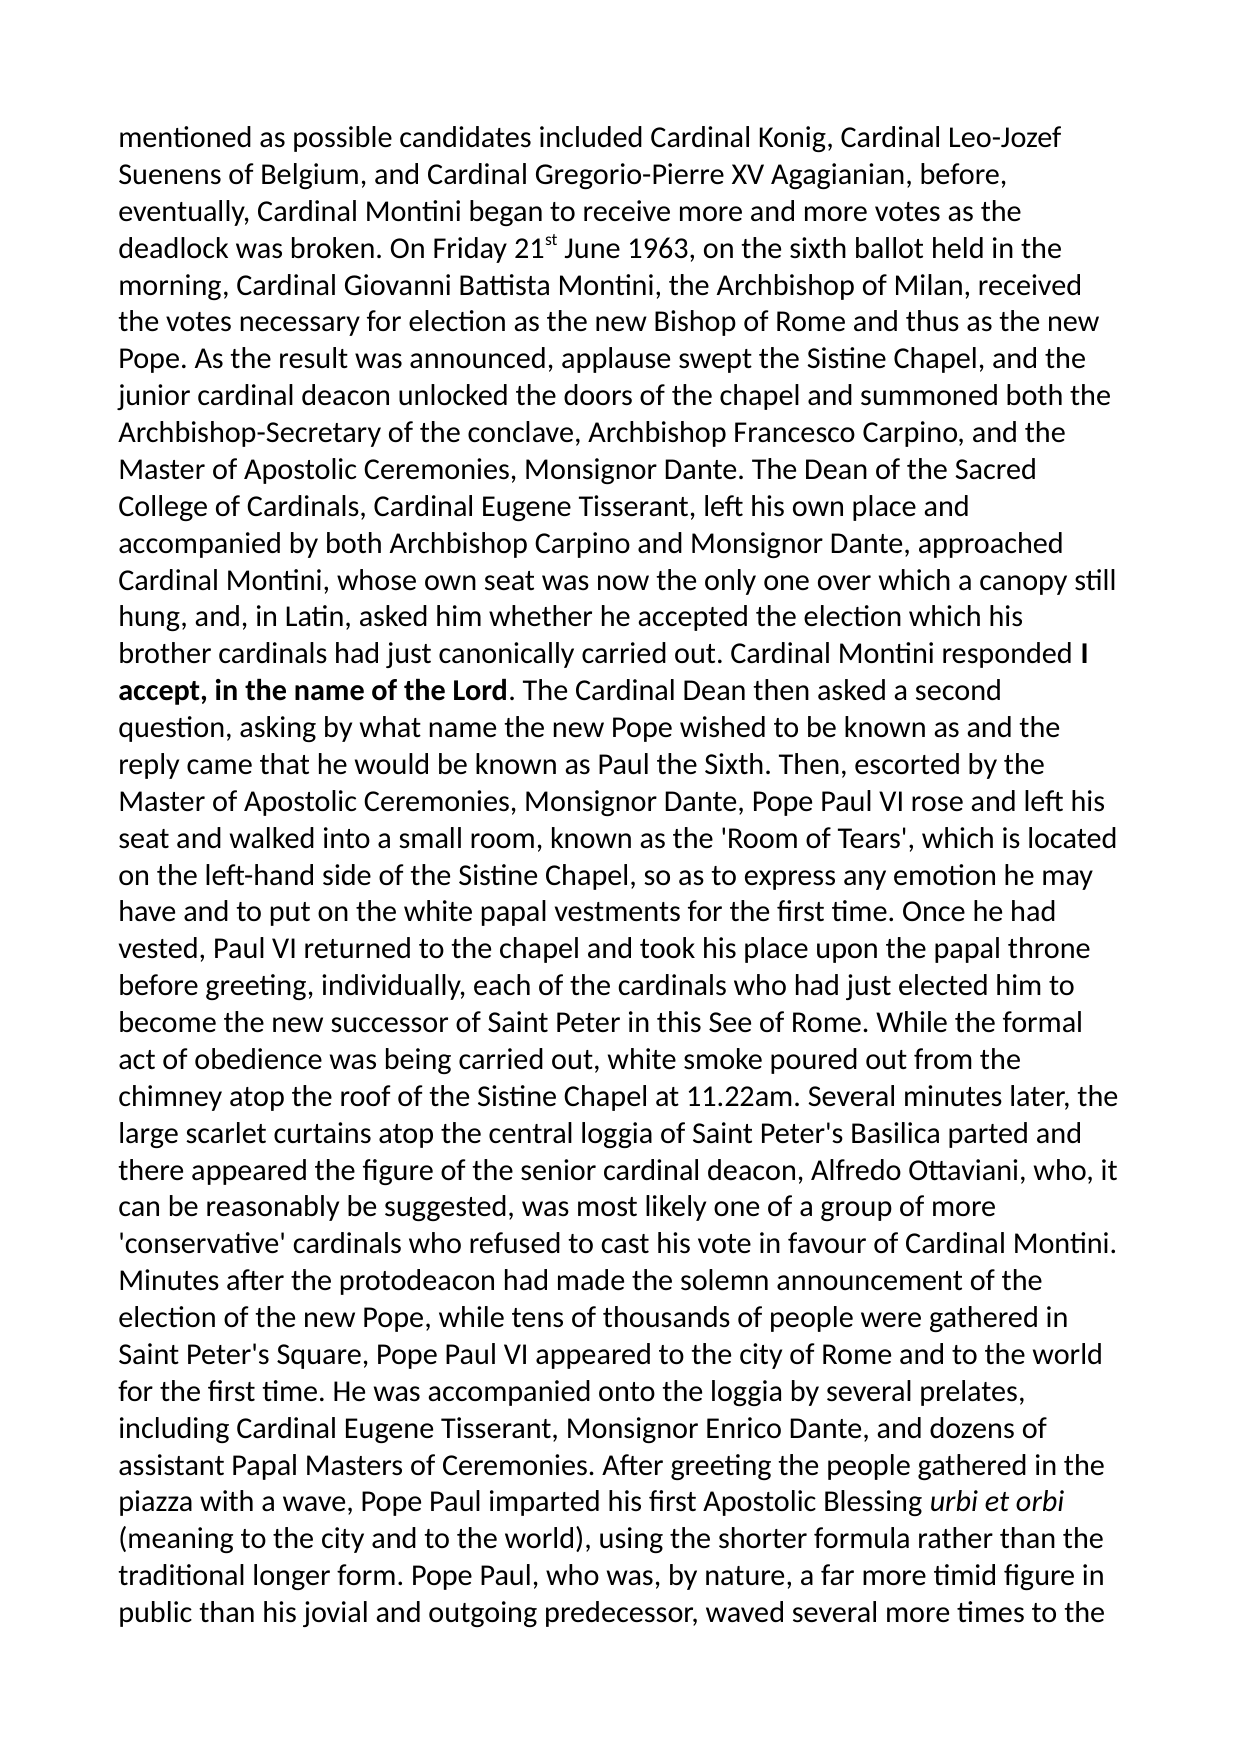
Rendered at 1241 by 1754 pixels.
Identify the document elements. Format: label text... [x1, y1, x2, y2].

text mentioned as possible candidates included Cardinal Konig, Cardinal Leo-Jozef Suenens of Belgium, and Cardinal Gregorio-Pierre XV Agagianian, before, eventually, Cardinal Montini began to receive more and more votes as the deadlock was broken. On Friday 21st June 1963, on the sixth ballot held in the morning, Cardinal Giovanni Battista Montini, the Archbishop of Milan, received the votes necessary for election as the new Bishop of Rome and thus as the new Pope. As the result was announced, applause swept the Sistine Chapel, and the junior cardinal deacon unlocked the doors of the chapel and summoned both the Archbishop-Secretary of the conclave, Archbishop Francesco Carpino, and the Master of Apostolic Ceremonies, Monsignor Dante. The Dean of the Sacred College of Cardinals, Cardinal Eugene Tisserant, left his own place and accompanied by both Archbishop Carpino and Monsignor Dante, approached Cardinal Montini, whose own seat was now the only one over which a canopy still hung, and, in Latin, asked him whether he accepted the election which his brother cardinals had just canonically carried out. Cardinal Montini responded I accept, in the name of the Lord. The Cardinal Dean then asked a second question, asking by what name the new Pope wished to be known as and the reply came that he would be known as Paul the Sixth. Then, escorted by the Master of Apostolic Ceremonies, Monsignor Dante, Pope Paul VI rose and left his seat and walked into a small room, known as the 'Room of Tears', which is located on the left-hand side of the Sistine Chapel, so as to express any emotion he may have and to put on the white papal vestments for the first time. Once he had vested, Paul VI returned to the chapel and took his place upon the papal throne before greeting, individually, each of the cardinals who had just elected him to become the new successor of Saint Peter in this See of Rome. While the formal act of obedience was being carried out, white smoke poured out from the chimney atop the roof of the Sistine Chapel at 11.22am. Several minutes later, the large scarlet curtains atop the central loggia of Saint Peter's Basilica parted and there appeared the figure of the senior cardinal deacon, Alfredo Ottaviani, who, it can be reasonably be suggested, was most likely one of a group of more 'conservative' cardinals who refused to cast his vote in favour of Cardinal Montini. Minutes after the protodeacon had made the solemn announcement of the election of the new Pope, while tens of thousands of people were gathered in Saint Peter's Square, Pope Paul VI appeared to the city of Rome and to the world for the first time. He was accompanied onto the loggia by several prelates, including Cardinal Eugene Tisserant, Monsignor Enrico Dante, and dozens of assistant Papal Masters of Ceremonies. After greeting the people gathered in the piazza with a wave, Pope Paul imparted his first Apostolic Blessing urbi et orbi (meaning to the city and to the world), using the shorter formula rather than the traditional longer form. Pope Paul, who was, by nature, a far more timid figure in public than his jovial and outgoing predecessor, waved several more times to the [118, 118, 1122, 1630]
